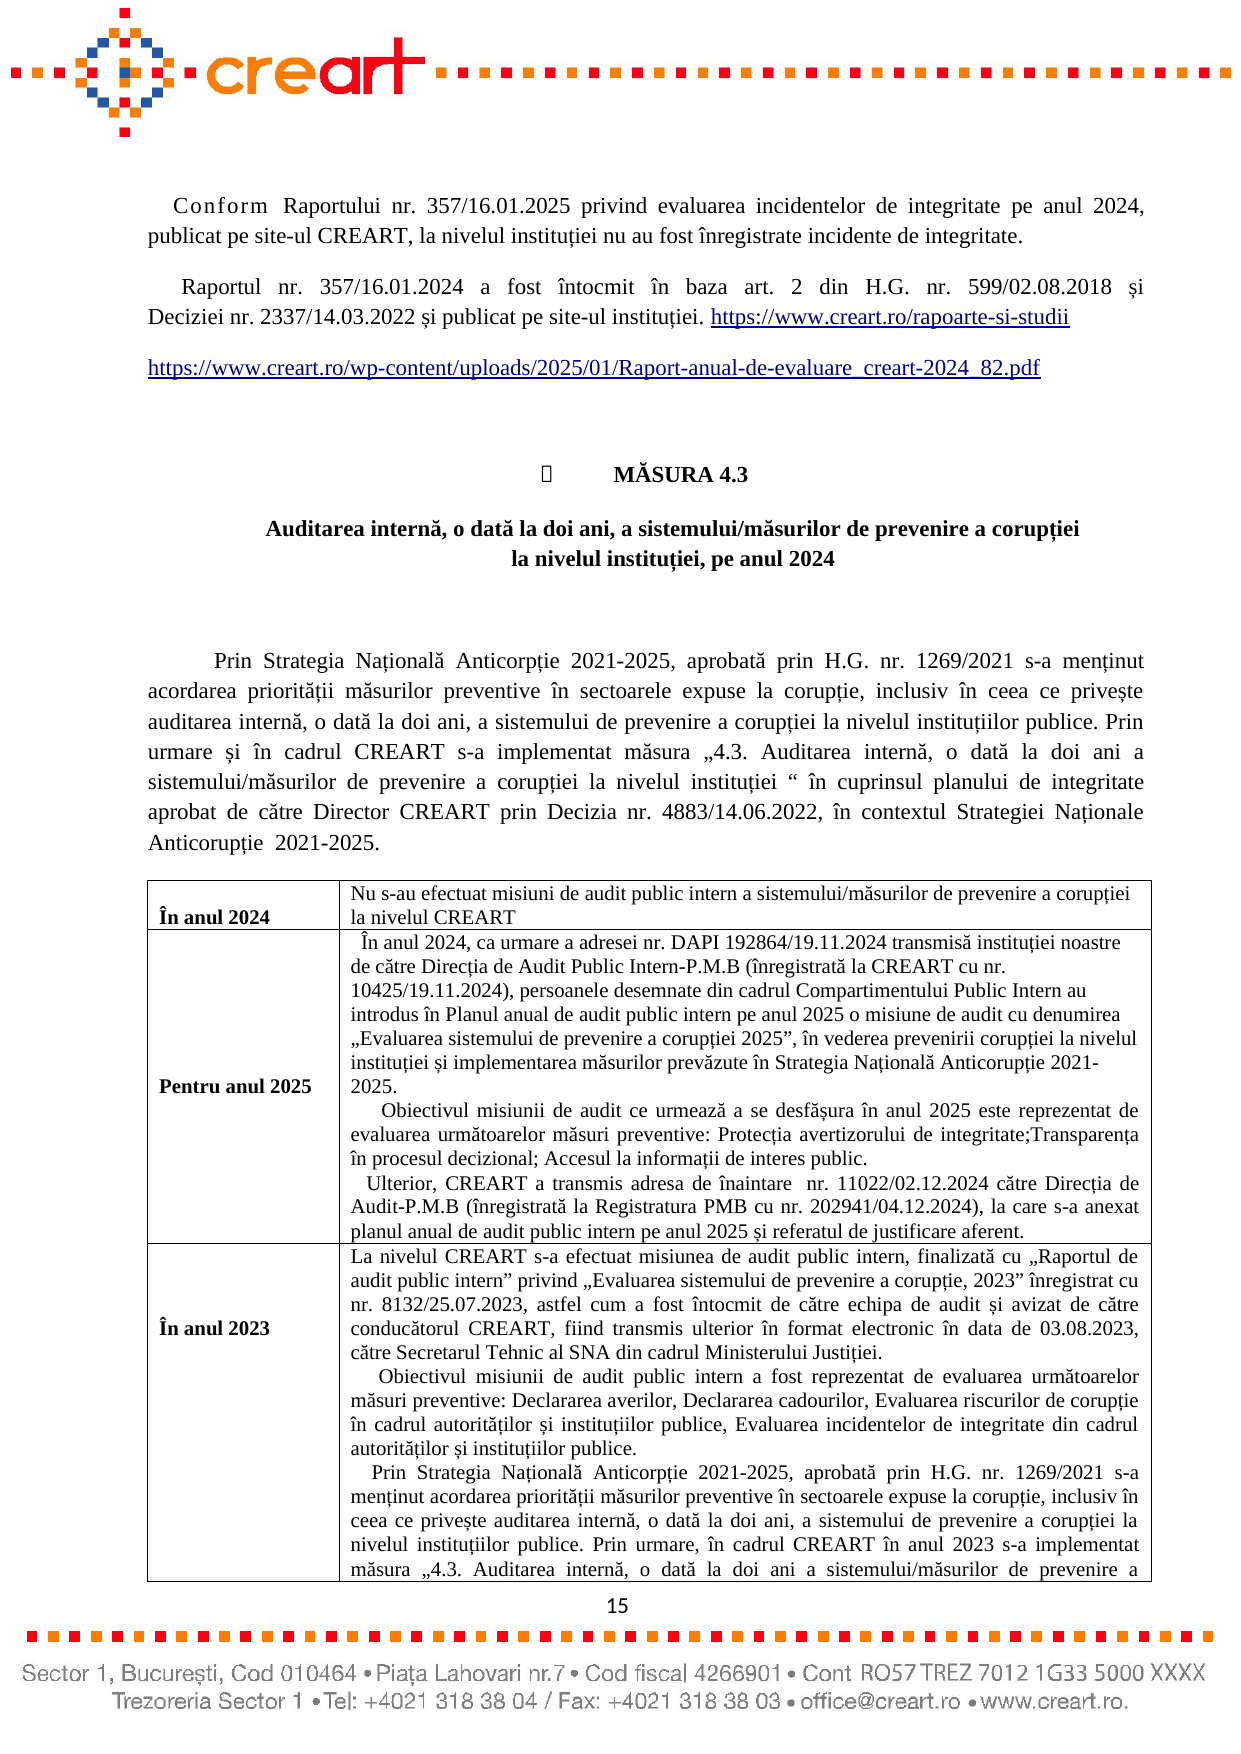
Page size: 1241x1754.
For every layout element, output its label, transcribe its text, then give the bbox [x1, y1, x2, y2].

table_cell Pentru anul 2025 [148, 930, 339, 1243]
text https://www.creart.ro/wp-content/uploads/2025/01/Raport-anual-de-evaluare_creart-2024_82.pdf [148, 354, 1146, 381]
table_cell La nivelul CREART s-a efectuat misiunea de audit public intern, finalizată cu „Raportul de audit public intern” privind „Evaluarea sistemului de prevenire a corupție, 2023” înregistrat cu nr. 8132/25.07.2023, astfel cum a fost întocmit de către echipa de audit și avizat de către conducătorul CREART, fiind transmis ulterior în format electronic în data de 03.08.2023, către Secretarul Tehnic al SNA din cadrul Ministerului Justiției. Obiectivul misiunii de audit public intern a fost reprezentat de evaluarea următoarelor măsuri preventive: Declararea averilor, Declararea cadourilor, Evaluarea riscurilor de corupție în cadrul autorităților și instituțiilor publice, Evaluarea incidentelor de integritate din cadrul autorităților și instituțiilor publice. Prin Strategia Națională Anticorpție 2021-2025, aprobată prin H.G. nr. 1269/2021 s-a menținut acordarea priorității măsurilor preventive în sectoarele expuse la corupție, inclusiv în ceea ce privește auditarea internă, o dată la doi ani, a sistemului de prevenire a corupției la nivelul instituțiilor publice. Prin urmare, în cadrul CREART în anul 2023 s-a implementat măsura „4.3. Auditarea internă, o dată la doi ani a sistemului/măsurilor de prevenire a [340, 1244, 1151, 1581]
list Auditarea internă, o dată la doi ani, a sistemului/măsurilor de prevenire a corupției la nivelul instituției, pe anul 2024 [200, 515, 1146, 572]
text Raportul nr. 357/16.01.2024 a fost întocmit în baza art. 2 din H.G. nr. 599/02.08.2018 și Deciziei nr. 2337/14.03.2022 și publicat pe site-ul instituției. https://www.creart.ro/rapoarte-si-studii [148, 273, 1146, 330]
table_header În anul 2024 [148, 881, 339, 929]
text Prin Strategia Națională Anticorpție 2021-2025, aprobată prin H.G. nr. 1269/2021 s-a menținut acordarea priorității măsurilor preventive în sectoarele expuse la corupție, inclusiv în ceea ce privește auditarea internă, o dată la doi ani, a sistemului de prevenire a corupției la nivelul instituțiilor publice. Prin urmare și în cadrul CREART s-a implementat măsura „4.3. Auditarea internă, o dată la doi ani a sistemului/măsurilor de prevenire a corupției la nivelul instituției “ în cuprinsul planului de integritate aprobat de către Director CREART prin Decizia nr. 4883/14.06.2022, în contextul Strategiei Naționale Anticorupție 2021-2025. [148, 647, 1146, 855]
table_cell În anul 2024, ca urmare a adresei nr. DAPI 192864/19.11.2024 transmisă instituției noastre de către Direcția de Audit Public Intern-P.M.B (înregistrată la CREART cu nr. 10425/19.11.2024), persoanele desemnate din cadrul Compartimentului Public Intern au introdus în Planul anual de audit public intern pe anul 2025 o misiune de audit cu denumirea „Evaluarea sistemului de prevenire a corupției 2025”, în vederea prevenirii corupției la nivelul instituției și implementarea măsurilor prevăzute în Strategia Națională Anticorupție 2021-2025. Obiectivul misiunii de audit ce urmează a se desfășura în anul 2025 este reprezentat de evaluarea următoarelor măsuri preventive: Protecția avertizorului de integritate;Transparența în procesul decizional; Accesul la informații de interes public. Ulterior, CREART a transmis adresa de înaintare nr. 11022/02.12.2024 către Direcția de Audit-P.M.B (înregistrată la Registratura PMB cu nr. 202941/04.12.2024), la care s-a anexat planul anual de audit public intern pe anul 2025 și referatul de justificare aferent. [340, 930, 1151, 1243]
list MĂSURA 4.3 [148, 458, 1146, 489]
text Conform Raportului nr. 357/16.01.2025 privind evaluarea incidentelor de integritate pe anul 2024, publicat pe site-ul CREART, la nivelul instituției nu au fost înregistrate incidente de integritate. [148, 192, 1146, 248]
table_cell În anul 2023 [148, 1244, 339, 1581]
table_header Nu s-au efectuat misiuni de audit public intern a sistemului/măsurilor de prevenire a corupției la nivelul CREART [340, 881, 1151, 929]
